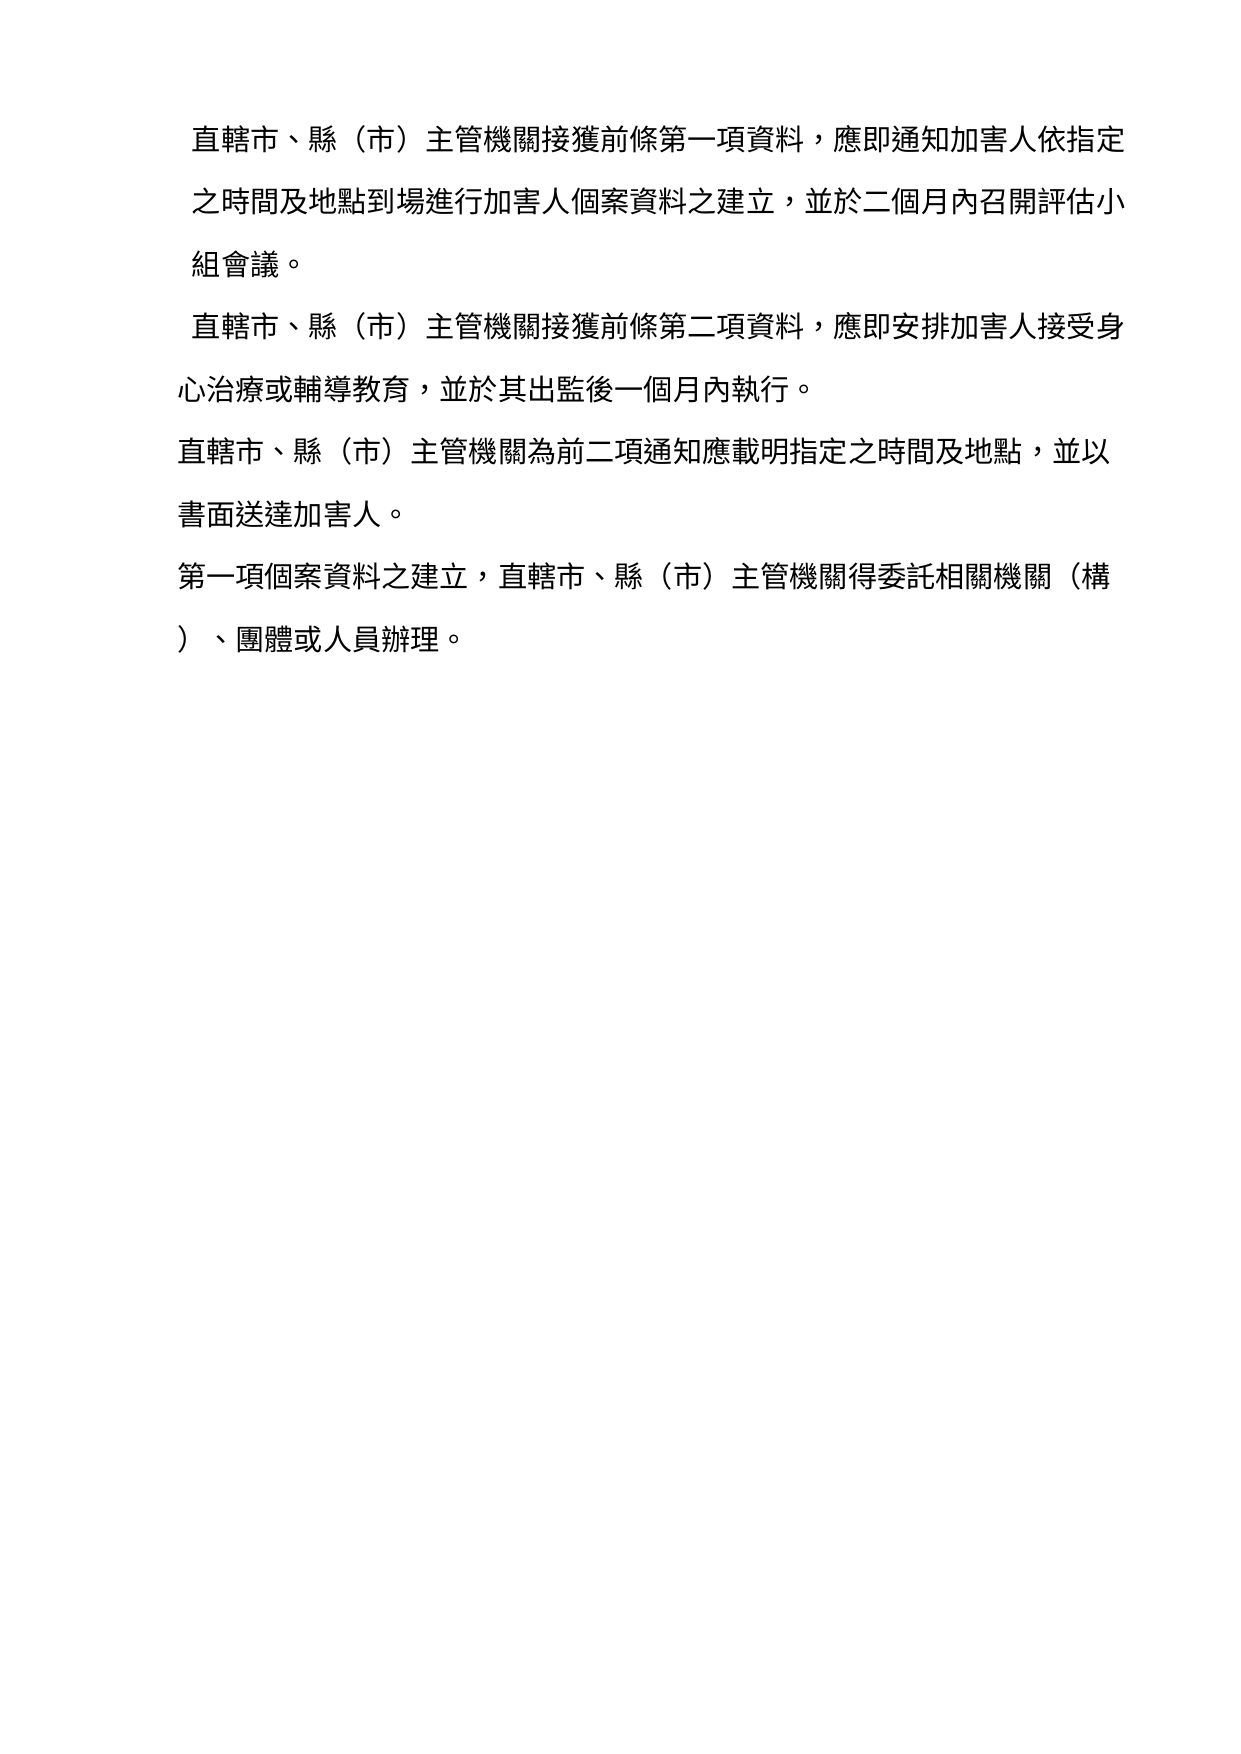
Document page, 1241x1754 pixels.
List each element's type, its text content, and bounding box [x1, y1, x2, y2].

text 直轄市、縣（市）主管機關接獲前條第一項資料，應即通知加害人依指定 [75, 96, 1165, 158]
text 書面送達加害人。 [75, 471, 1165, 533]
text 直轄市、縣（市）主管機關接獲前條第二項資料，應即安排加害人接受身 [75, 283, 1165, 346]
text 第一項個案資料之建立，直轄市、縣（市）主管機關得委託相關機關（構 [75, 533, 1165, 596]
text 組會議。 [75, 221, 1165, 283]
text 之時間及地點到場進行加害人個案資料之建立，並於二個月內召開評估小 [75, 158, 1165, 221]
text 心治療或輔導教育，並於其出監後一個月內執行。 [75, 346, 1165, 408]
text ）、團體或人員辦理。 [75, 596, 1165, 658]
text 直轄市、縣（市）主管機關為前二項通知應載明指定之時間及地點，並以 [75, 408, 1165, 471]
